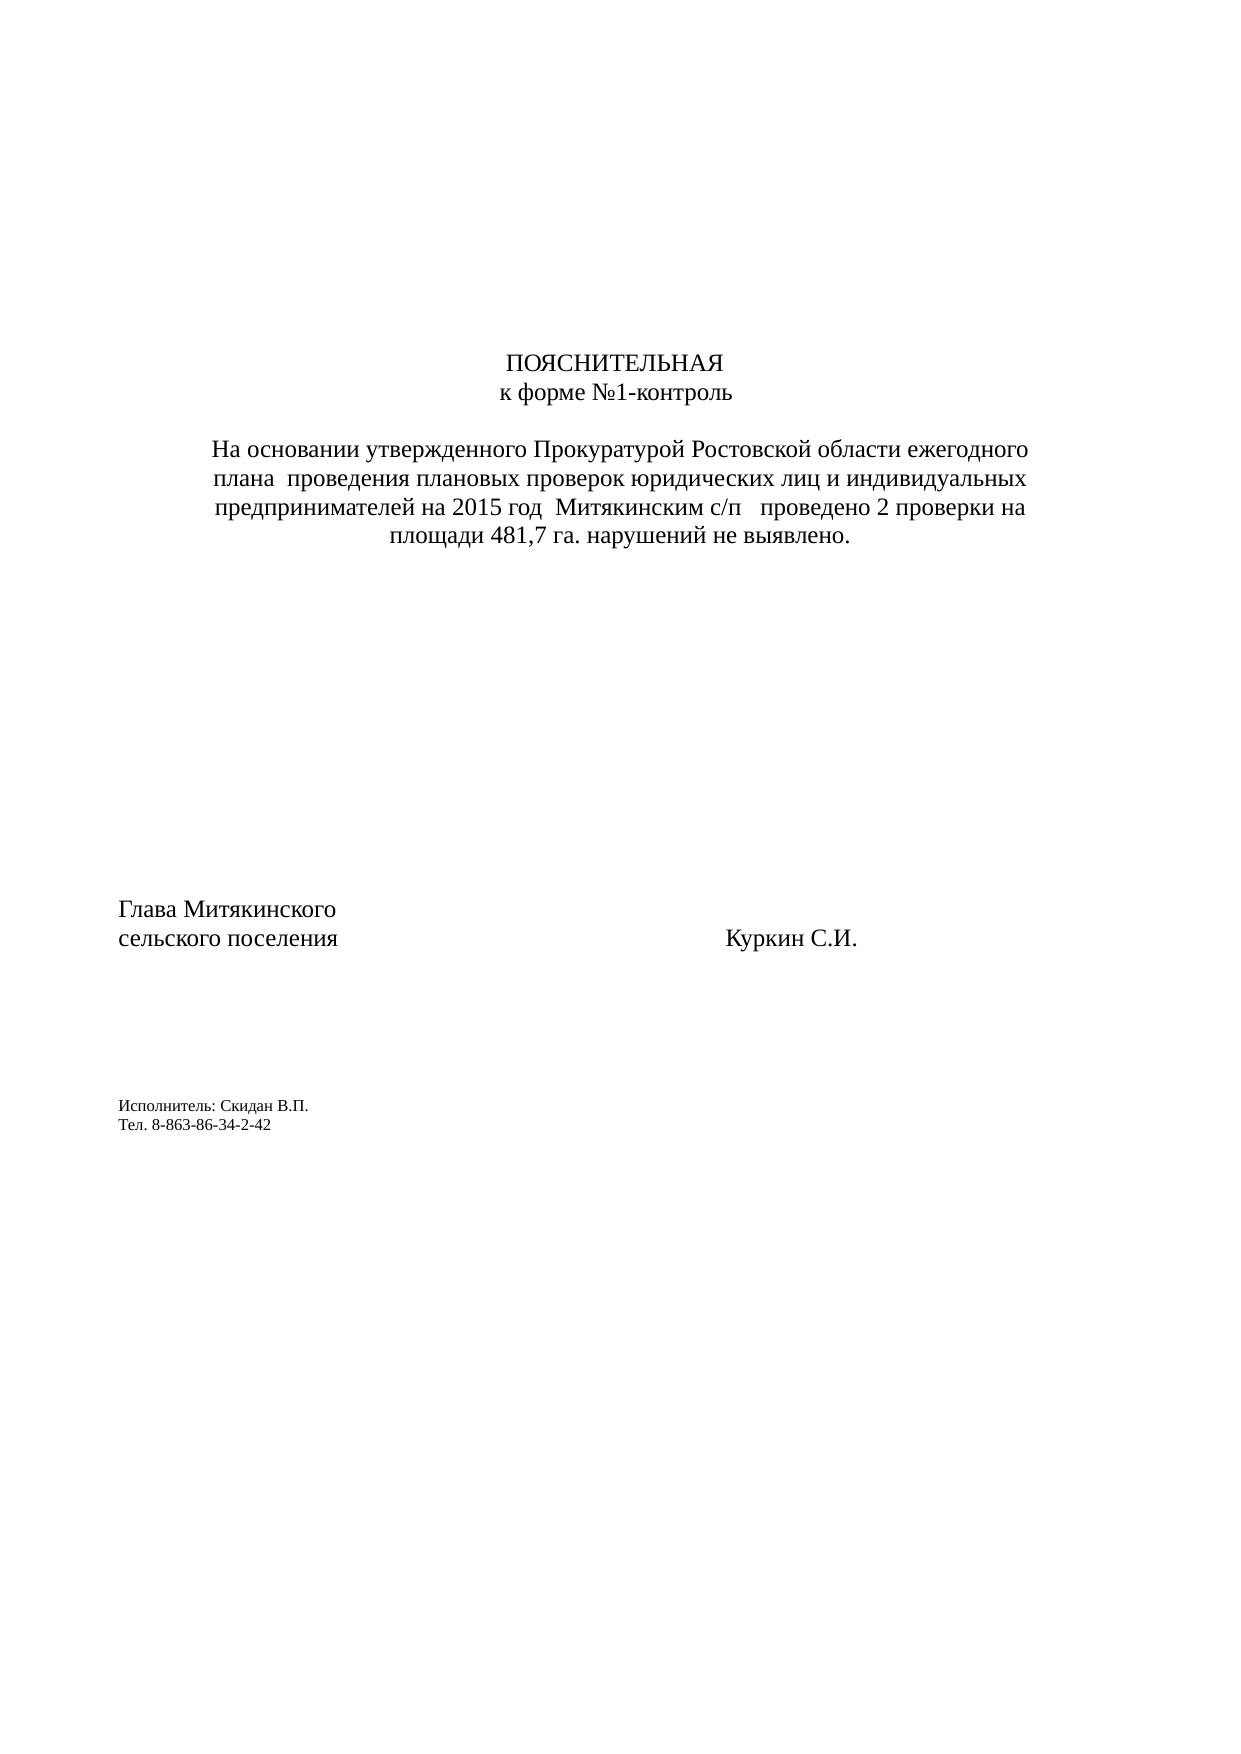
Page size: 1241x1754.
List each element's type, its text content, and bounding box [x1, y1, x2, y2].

text ПОЯСНИТЕЛЬНАЯ [118, 348, 1122, 377]
text Исполнитель: Скидан В.П. [118, 1096, 1122, 1115]
text к форме №1-контроль [118, 377, 1122, 406]
text Тел. 8-863-86-34-2-42 [118, 1115, 1122, 1134]
text сельского поселения Куркин С.И. [118, 923, 1122, 952]
text На основании утвержденного Прокуратурой Ростовской области ежегодного плана проведения плановых проверок юридических лиц и индивидуальных предпринимателей на 2015 год Митякинским с/п проведено 2 проверки на площади 481,7 га. нарушений не выявлено. [118, 434, 1122, 549]
text Глава Митякинского [118, 894, 1122, 923]
